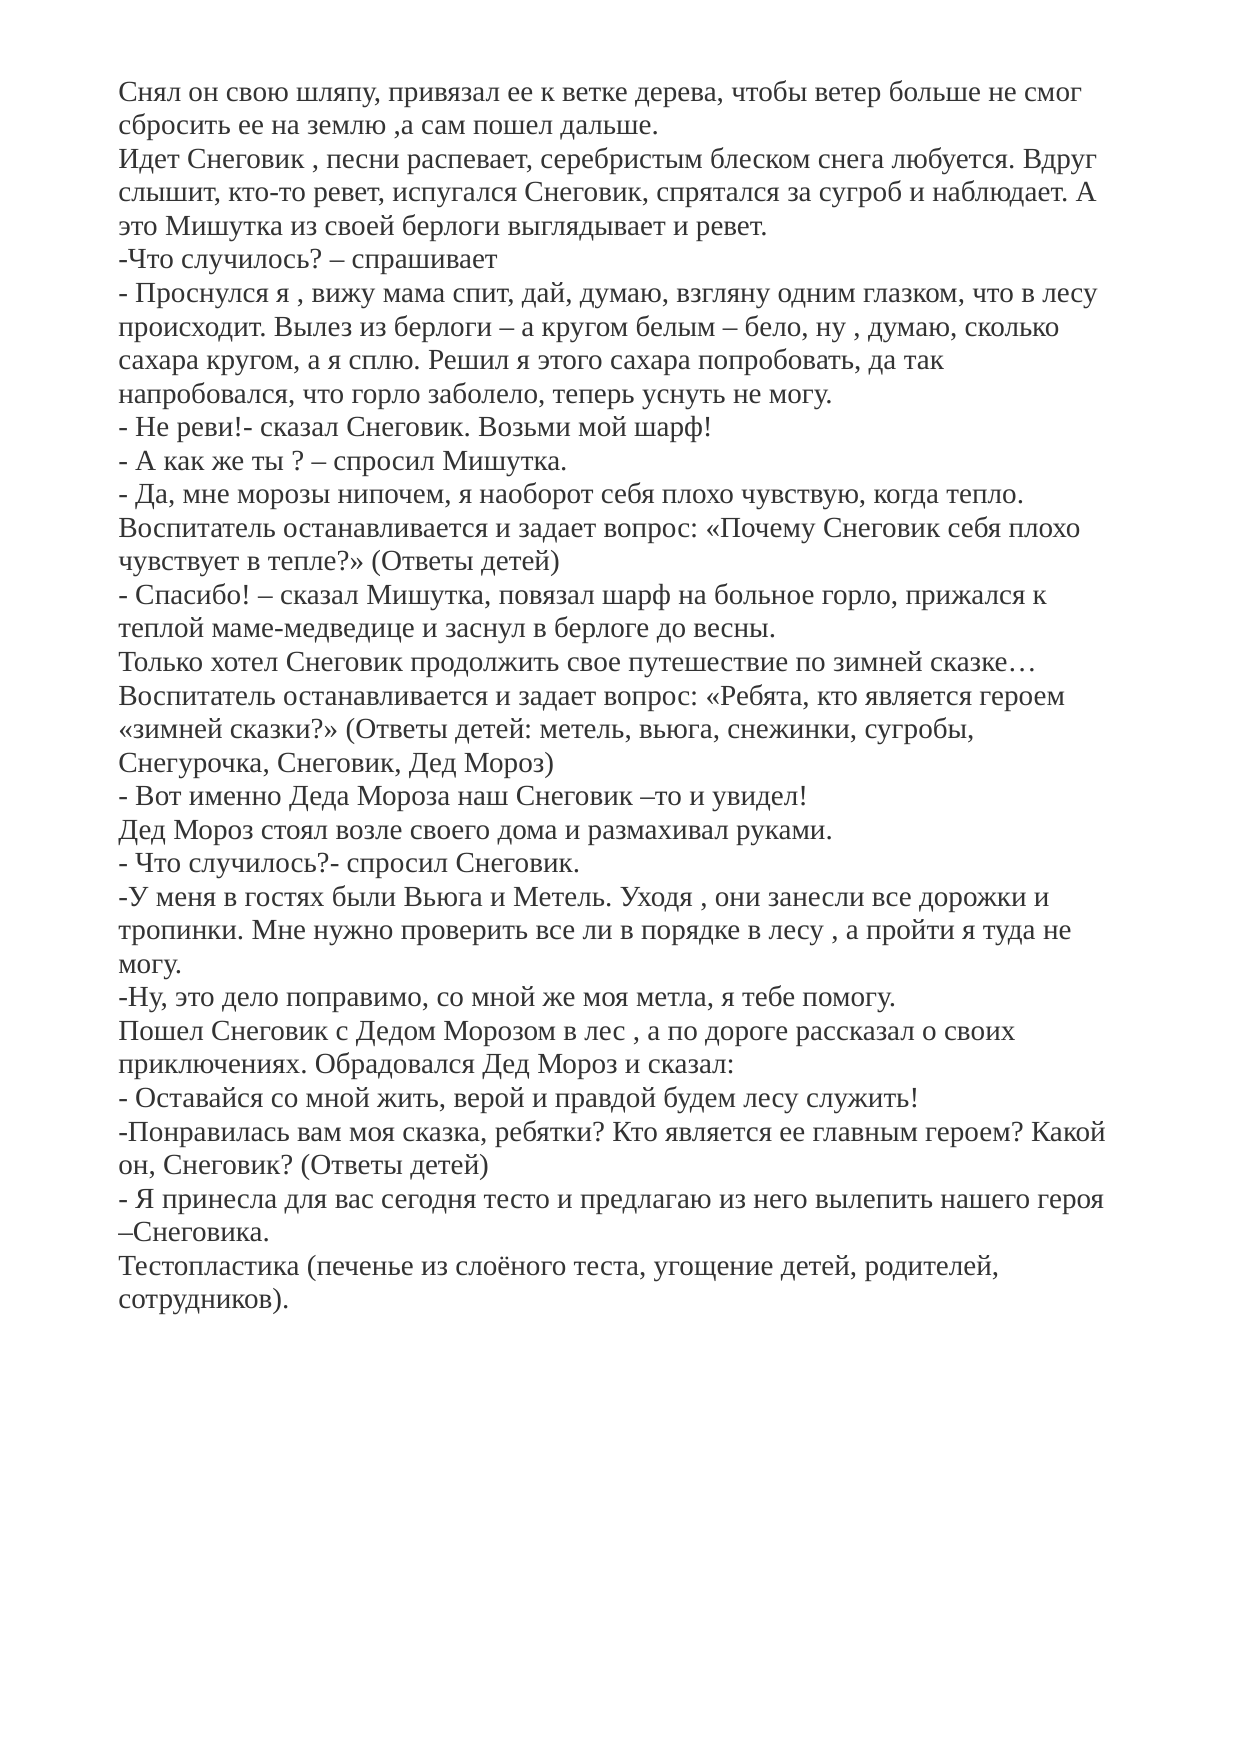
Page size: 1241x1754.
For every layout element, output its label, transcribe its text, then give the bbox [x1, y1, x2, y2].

text Дед Мороз стоял возле своего дома и размахивал руками. [118, 812, 1122, 845]
text - Оставайся со мной жить, верой и правдой будем лесу служить! [118, 1080, 1122, 1114]
text -Понравилась вам моя сказка, ребятки? Кто является ее главным героем? Какой он, Снеговик? (Ответы детей) [118, 1114, 1122, 1181]
text Идет Снеговик , песни распевает, серебристым блеском снега любуется. Вдруг слышит, кто-то ревет, испугался Снеговик, спрятался за сугроб и наблюдает. А это Мишутка из своей берлоги выглядывает и ревет. [118, 141, 1122, 242]
text - Не реви!- сказал Снеговик. Возьми мой шарф! [118, 409, 1122, 443]
text - А как же ты ? – спросил Мишутка. [118, 443, 1122, 476]
text Воспитатель останавливается и задает вопрос: «Почему Снеговик себя плохо чувствует в тепле?» (Ответы детей) [118, 510, 1122, 577]
text Пошел Снеговик с Дедом Морозом в лес , а по дороге рассказал о своих приключениях. Обрадовался Дед Мороз и сказал: [118, 1013, 1122, 1080]
text Тестопластика (печенье из слоёного теста, угощение детей, родителей, сотрудников). [118, 1248, 1122, 1315]
text - Спасибо! – сказал Мишутка, повязал шарф на больное горло, прижался к теплой маме-медведице и заснул в берлоге до весны. [118, 577, 1122, 644]
text -Ну, это дело поправимо, со мной же моя метла, я тебе помогу. [118, 979, 1122, 1013]
text - Да, мне морозы нипочем, я наоборот себя плохо чувствую, когда тепло. [118, 476, 1122, 510]
text Снял он свою шляпу, привязал ее к ветке дерева, чтобы ветер больше не смог сбросить ее на землю ,а сам пошел дальше. [118, 74, 1122, 141]
text -У меня в гостях были Вьюга и Метель. Уходя , они занесли все дорожки и тропинки. Мне нужно проверить все ли в порядке в лесу , а пройти я туда не могу. [118, 879, 1122, 979]
text - Вот именно Деда Мороза наш Снеговик –то и увидел! [118, 778, 1122, 812]
text - Что случилось?- спросил Снеговик. [118, 845, 1122, 879]
text Воспитатель останавливается и задает вопрос: «Ребята, кто является героем «зимней сказки?» (Ответы детей: метель, вьюга, снежинки, сугробы, Снегурочка, Снеговик, Дед Мороз) [118, 678, 1122, 778]
text Только хотел Снеговик продолжить свое путешествие по зимней сказке… [118, 644, 1122, 678]
text - Проснулся я , вижу мама спит, дай, думаю, взгляну одним глазком, что в лесу происходит. Вылез из берлоги – а кругом белым – бело, ну , думаю, сколько сахара кругом, а я сплю. Решил я этого сахара попробовать, да так напробовался, что горло заболело, теперь уснуть не могу. [118, 275, 1122, 409]
text -Что случилось? – спрашивает [118, 242, 1122, 275]
text - Я принесла для вас сегодня тесто и предлагаю из него вылепить нашего героя –Снеговика. [118, 1181, 1122, 1248]
